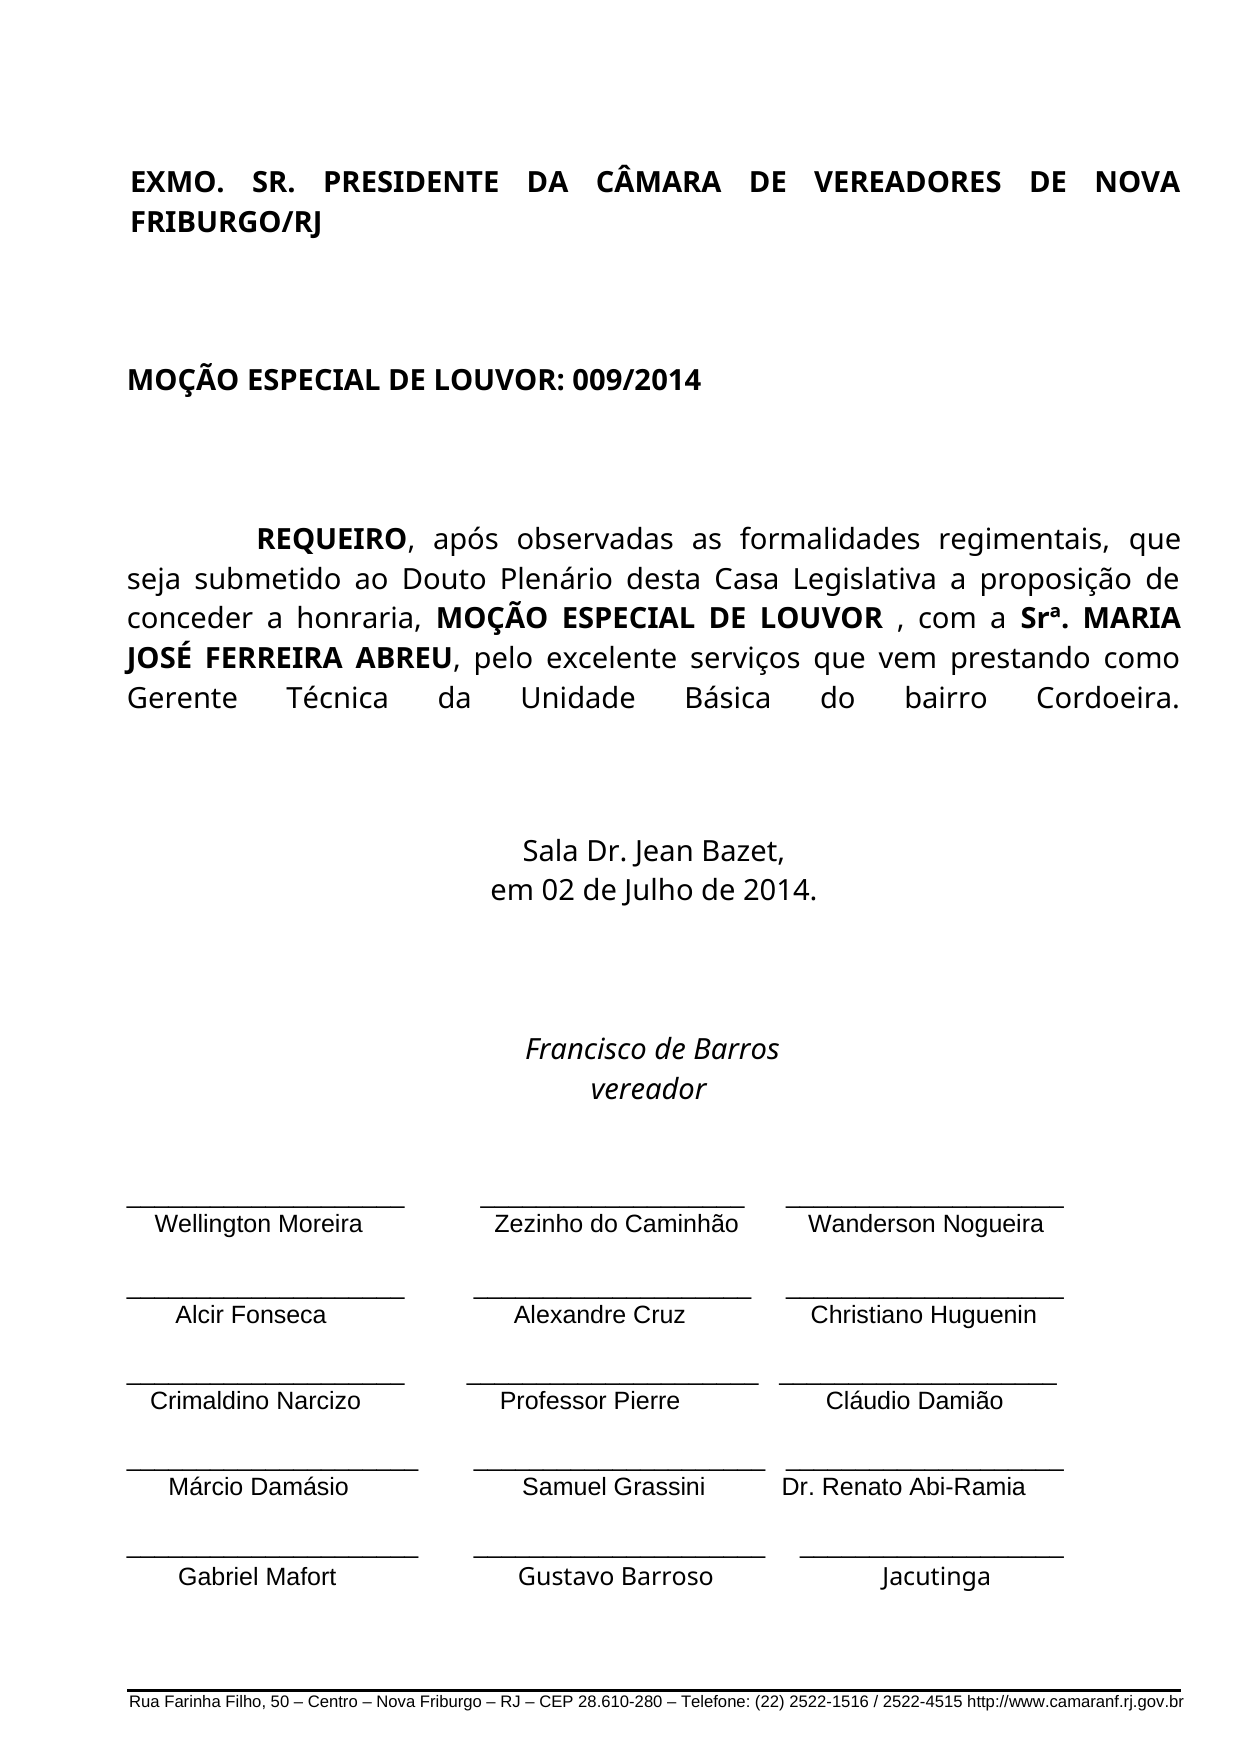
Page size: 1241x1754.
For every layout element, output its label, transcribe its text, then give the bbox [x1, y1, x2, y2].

text Crimaldino Narcizo Professor Pierre Cláudio Damião [127, 1386, 1181, 1414]
text Sala Dr. Jean Bazet, [127, 830, 1181, 869]
text MOÇÃO ESPECIAL DE LOUVOR: 009/2014 [127, 360, 1181, 399]
text Wellington Moreira Zezinho do Caminhão Wanderson Nogueira [127, 1209, 1181, 1238]
text Francisco de Barros [127, 1028, 1181, 1068]
text ____________________ ____________________ ____________________ [127, 1271, 1181, 1299]
text EXMO. SR. PRESIDENTE DA CÂMARA DE VEREADORES DE NOVA FRIBURGO/RJ [130, 161, 1181, 241]
text REQUEIRO, após observadas as formalidades regimentais, que seja submetido ao Douto Plenário desta Casa Legislativa a proposição de conceder a honraria, MOÇÃO ESPECIAL DE LOUVOR , com a Srª. MARIA JOSÉ FERREIRA ABREU, pelo excelente serviços que vem prestando como Gerente Técnica da Unidade Básica do bairro Cordoeira. [127, 518, 1181, 750]
text Gabriel Mafort Gustavo Barroso Jacutinga [127, 1558, 1181, 1592]
text vereador [127, 1068, 1181, 1108]
text Alcir Fonseca Alexandre Cruz Christiano Huguenin [127, 1299, 1181, 1328]
text _____________________ _____________________ ___________________ [127, 1529, 1181, 1558]
text ____________________ _____________________ ____________________ [127, 1357, 1181, 1386]
text _____________________ _____________________ ____________________ [127, 1443, 1181, 1472]
text ____________________ ___________________ ____________________ [127, 1180, 1181, 1209]
text Márcio Damásio Samuel Grassini Dr. Renato Abi-Ramia [127, 1472, 1181, 1501]
text em 02 de Julho de 2014. [127, 869, 1181, 909]
